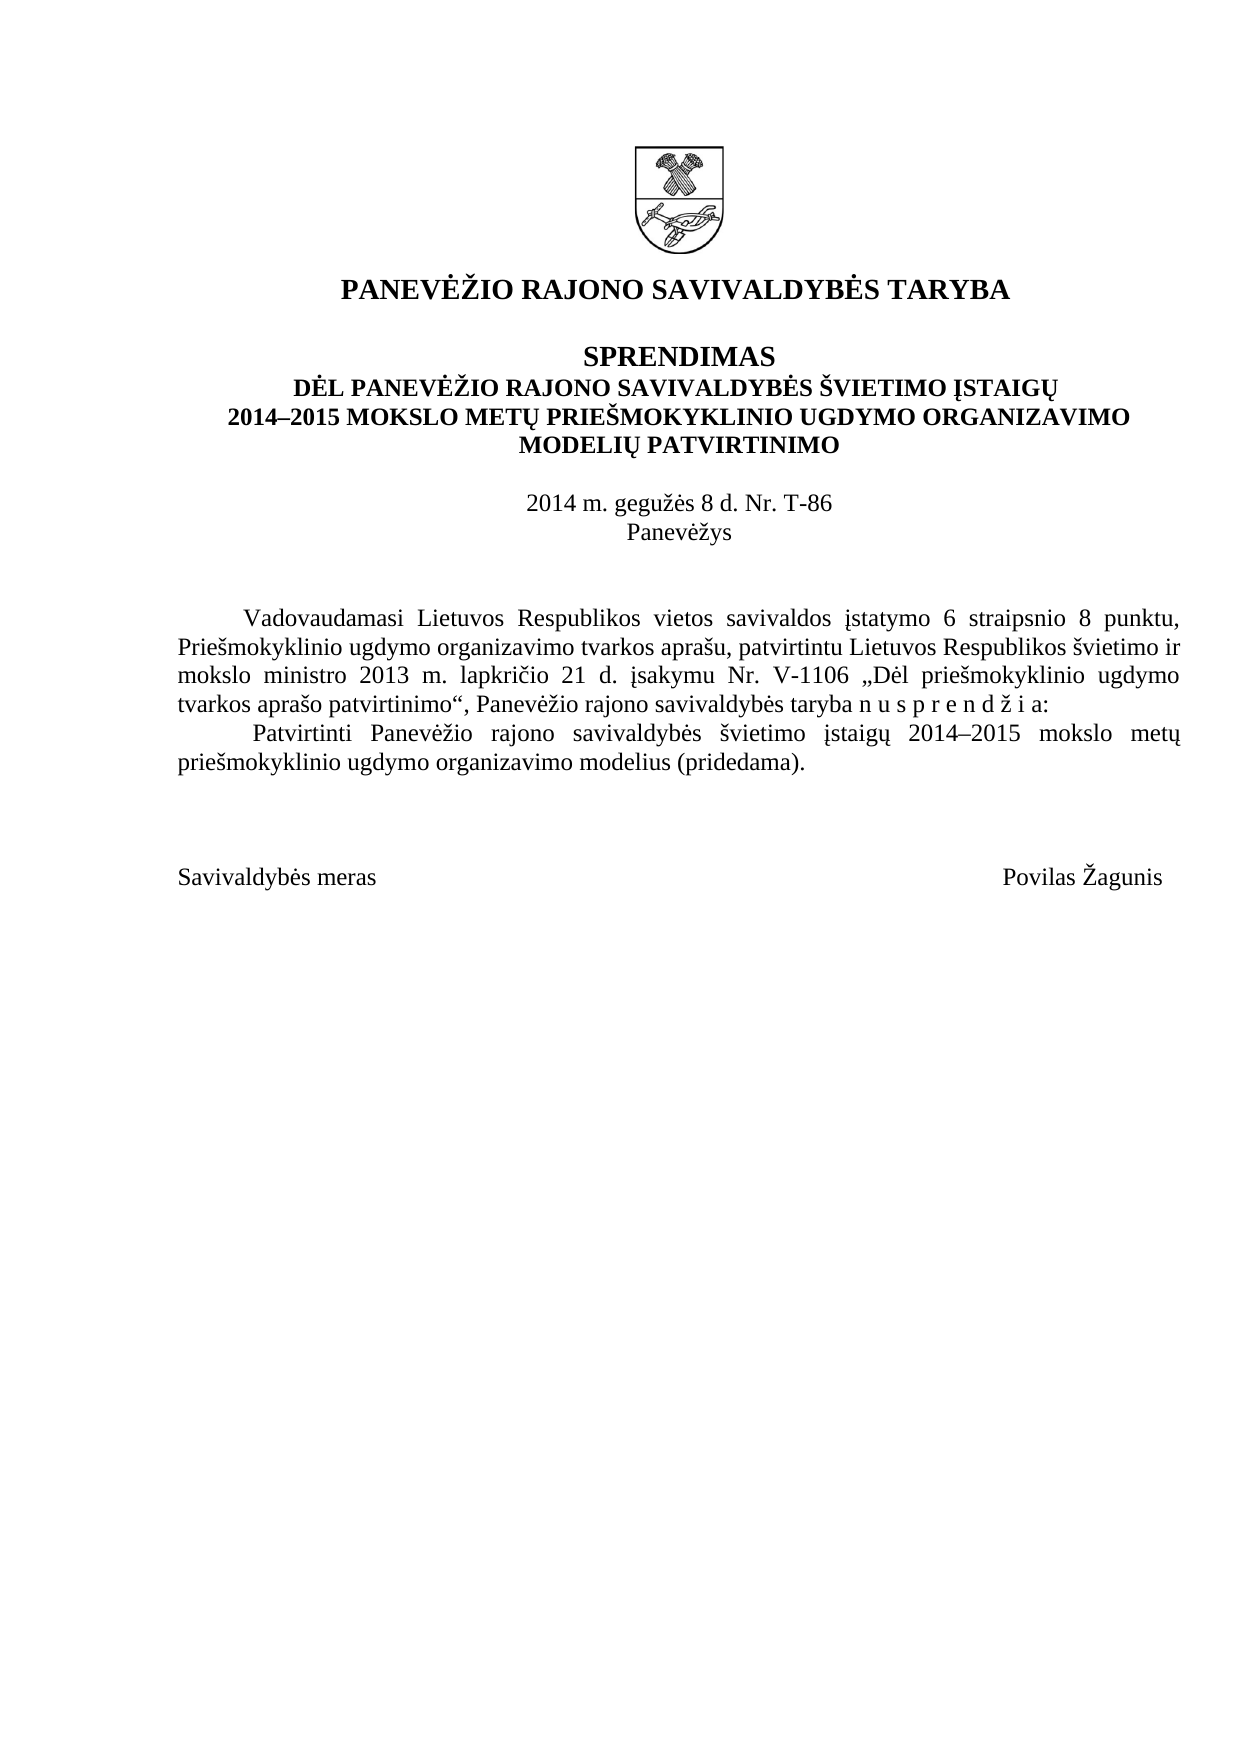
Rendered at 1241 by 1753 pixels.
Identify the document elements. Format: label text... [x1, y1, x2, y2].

text Patvirtinti Panevėžio rajono savivaldybės švietimo įstaigų 2014–2015 mokslo metų priešmokyklinio ugdymo organizavimo modelius (pridedama). [177, 718, 1181, 775]
text PANEVĖŽIO RAJONO SAVIVALDYBĖS TARYBA [177, 272, 1181, 306]
text SPRENDIMAS [177, 339, 1181, 373]
text Panevėžys [177, 517, 1181, 545]
text DĖL PANEVĖŽIO RAJONO SAVIVALDYBĖS ŠVIETIMO ĮSTAIGŲ [177, 373, 1181, 402]
text Vadovaudamasi Lietuvos Respublikos vietos savivaldos įstatymo 6 straipsnio 8 punktu, Priešmokyklinio ugdymo organizavimo tvarkos aprašu, patvirtintu Lietuvos Respublikos švietimo ir mokslo ministro 2013 m. lapkričio 21 d. įsakymu Nr. V-1106 „Dėl priešmokyklinio ugdymo tvarkos aprašo patvirtinimo“, Panevėžio rajono savivaldybės taryba n u s p r e n d ž i a: [177, 603, 1181, 718]
text 2014 m. gegužės 8 d. Nr. T-86 [177, 488, 1181, 517]
text Savivaldybės meras Povilas Žagunis [177, 862, 1181, 890]
text 2014–2015 MOKSLO METŲ PRIEŠMOKYKLINIO UGDYMO ORGANIZAVIMO MODELIŲ PATVIRTINIMO [177, 402, 1181, 459]
